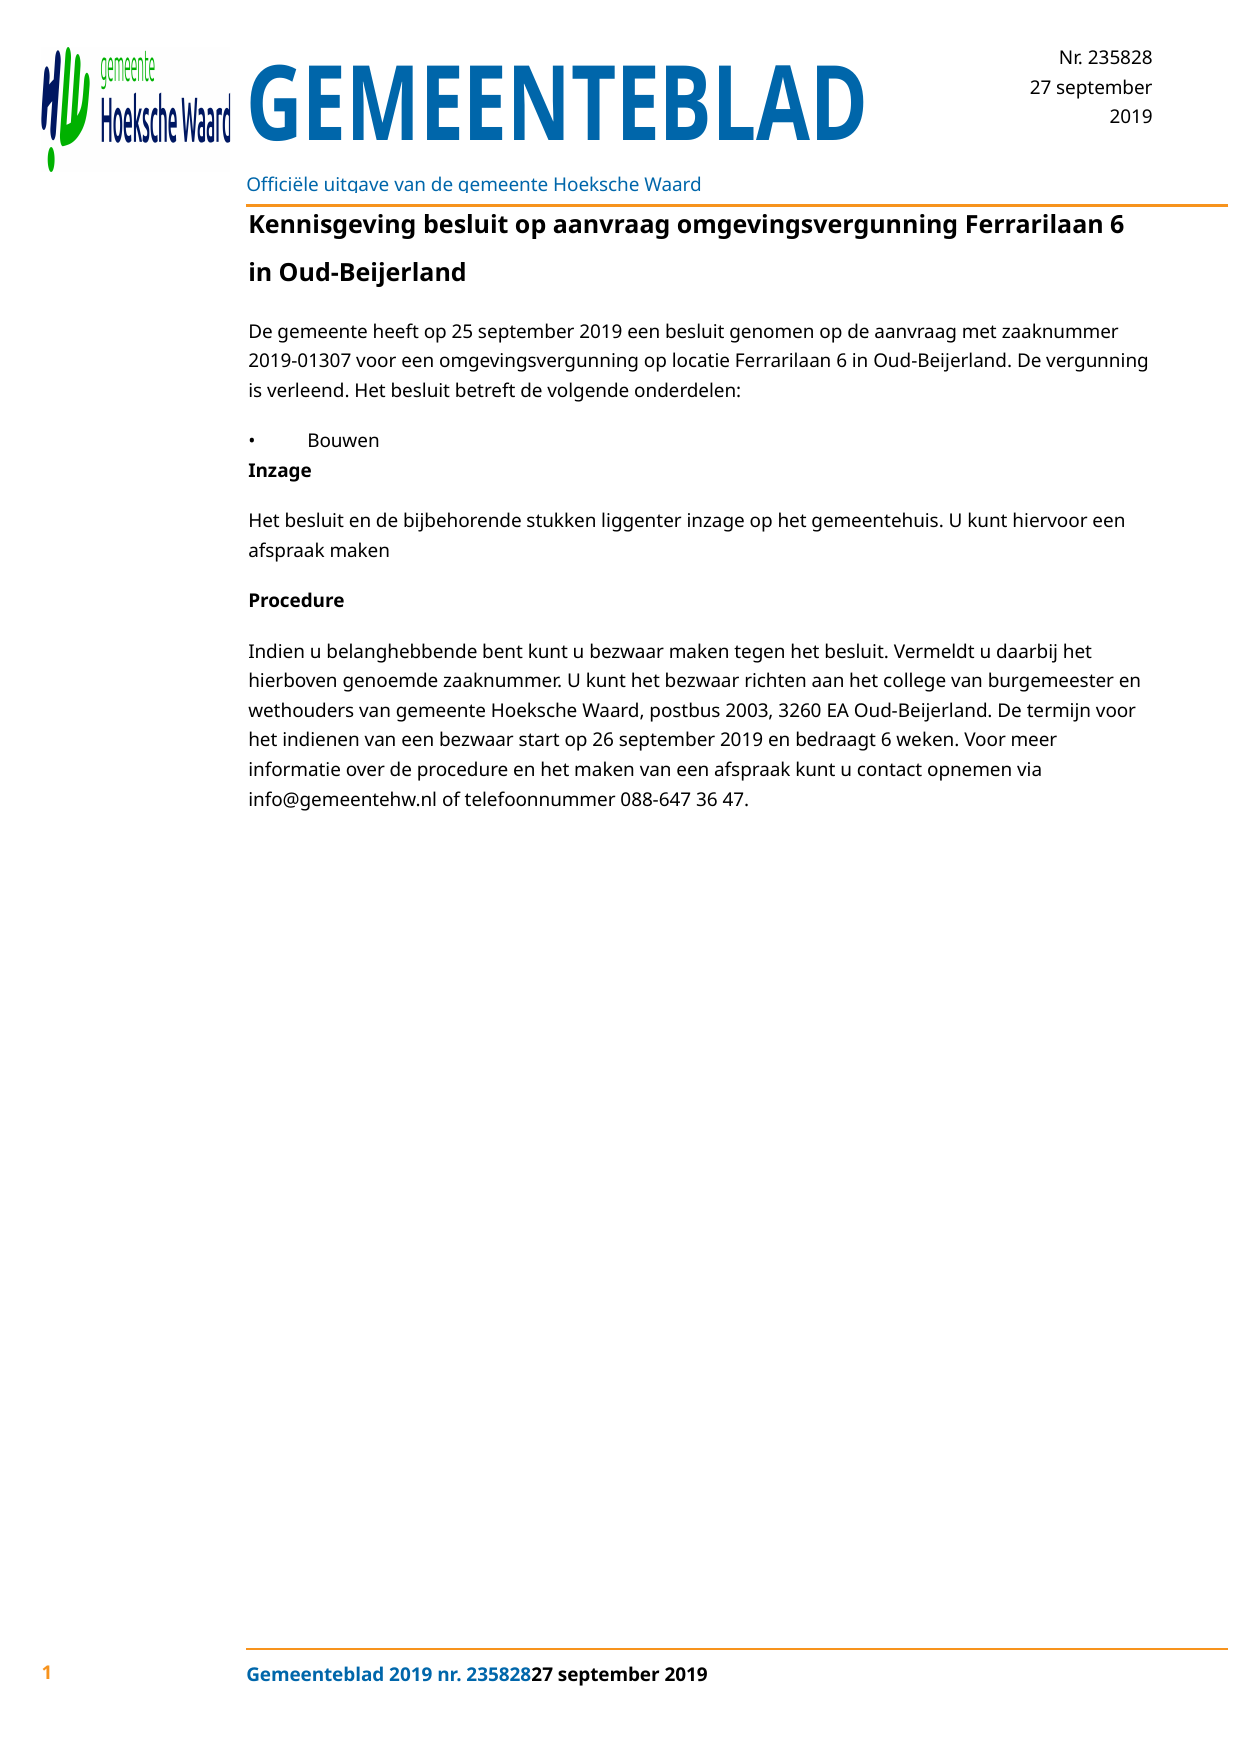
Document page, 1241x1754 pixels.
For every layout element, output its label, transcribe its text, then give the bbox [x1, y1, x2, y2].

text Kennisgeving besluit op aanvraag omgevingsvergunning Ferrarilaan 6 in Oud-Beijerland [248, 207, 1152, 288]
text Indien u belanghebbende bent kunt u bezwaar maken tegen het besluit. Vermeldt u daarbij het hierboven genoemde zaaknummer. U kunt het bezwaar richten aan het college van burgemeester en wethouders van gemeente Hoeksche Waard, postbus 2003, 3260 EA Oud-Beijerland. De termijn voor het indienen van een bezwaar start op 26 september 2019 en bedraagt 6 weken. Voor meer informatie over de procedure en het maken van een afspraak kunt u contact opnemen via info@gemeentehw.nl of telefoonnummer 088-647 36 47. [248, 638, 1152, 812]
text Inzage [248, 457, 1152, 483]
text Procedure [248, 587, 1152, 613]
picture [41, 47, 231, 172]
list Bouwen [248, 427, 1152, 453]
text De gemeente heeft op 25 september 2019 een besluit genomen op de aanvraag met zaaknummer 2019-01307 voor een omgevingsvergunning op locatie Ferrarilaan 6 in Oud-Beijerland. De vergunning is verleend. Het besluit betreft de volgende onderdelen: [248, 318, 1152, 403]
text Het besluit en de bijbehorende stukken liggenter inzage op het gemeentehuis. U kunt hiervoor een afspraak maken [248, 507, 1152, 563]
